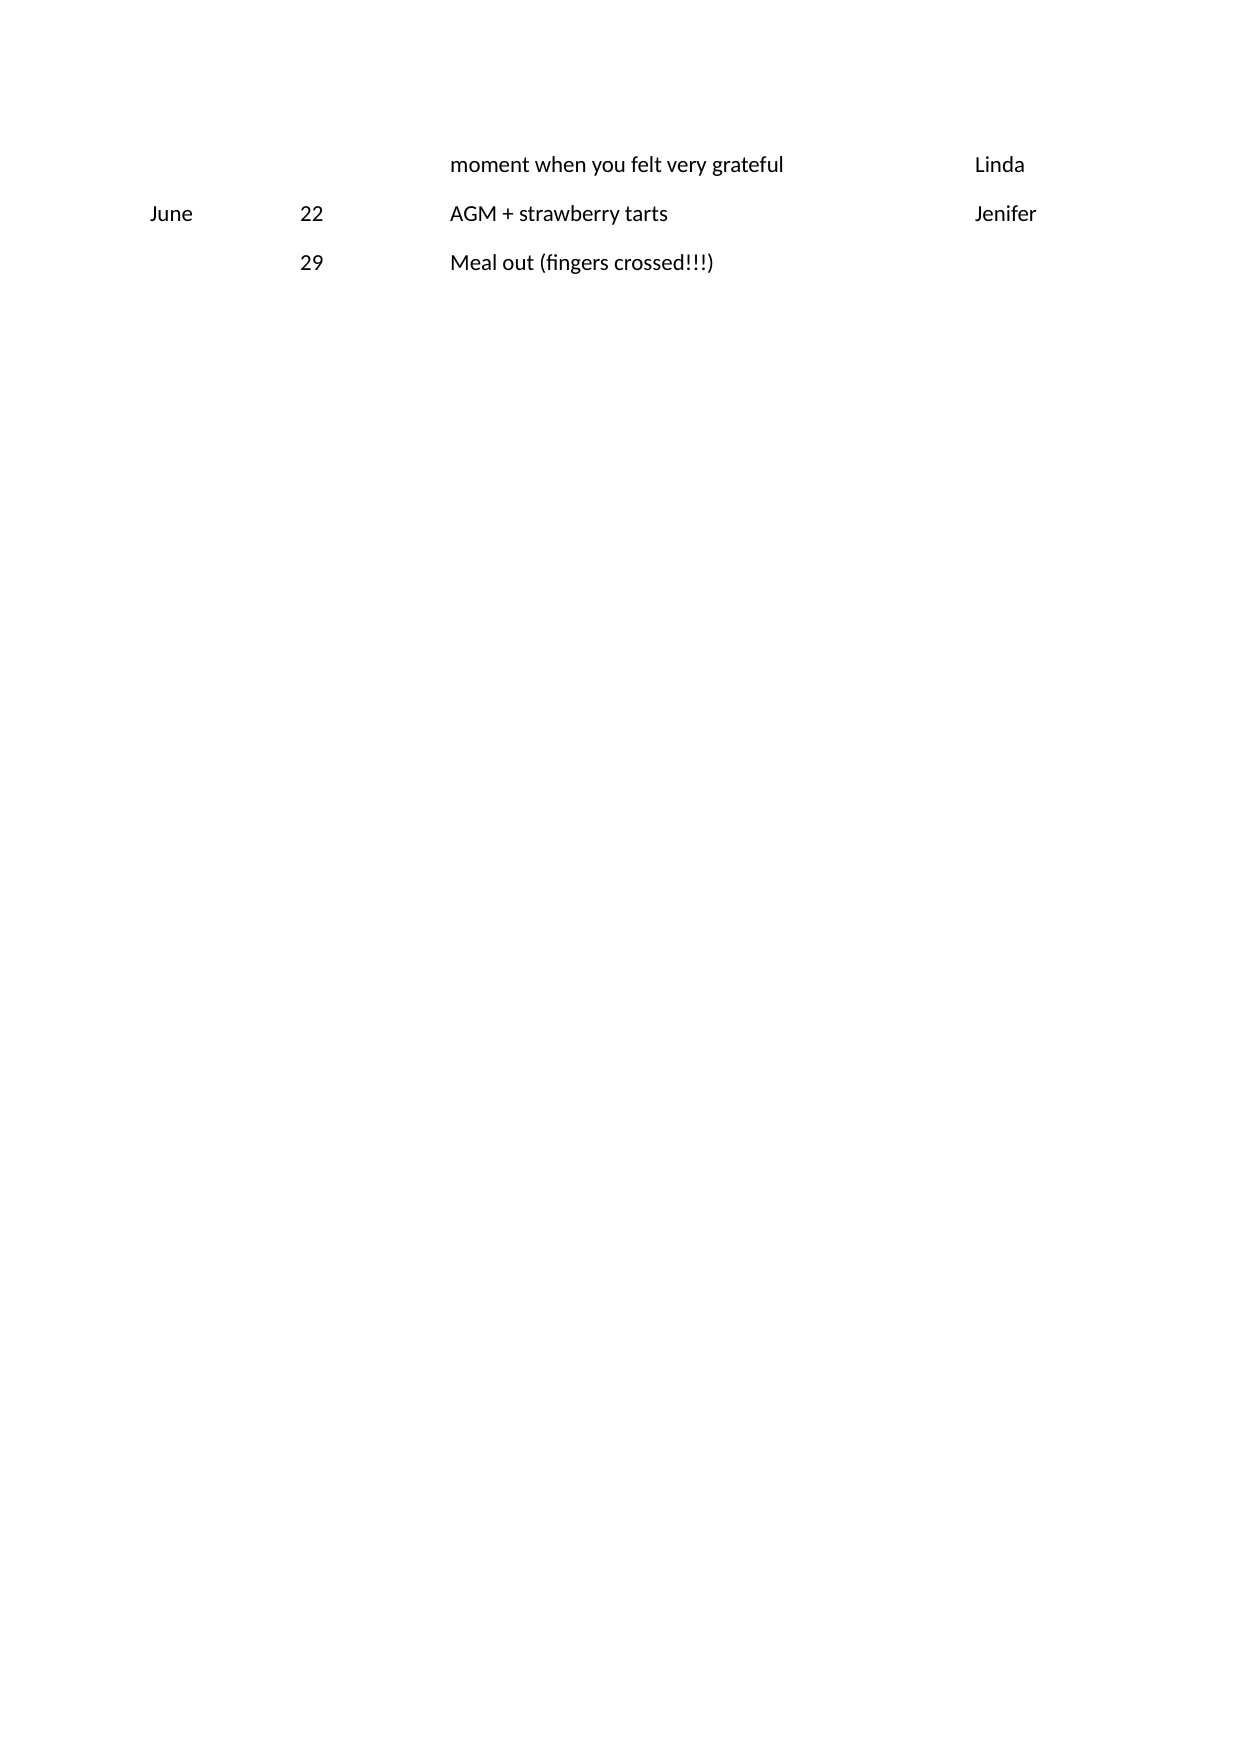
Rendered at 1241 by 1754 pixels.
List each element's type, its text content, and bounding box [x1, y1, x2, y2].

text moment when you felt very grateful Linda [150, 150, 1090, 178]
text 29 Meal out (fingers crossed!!!) [150, 248, 1090, 276]
text June 22 AGM + strawberry tarts Jenifer [150, 199, 1090, 227]
